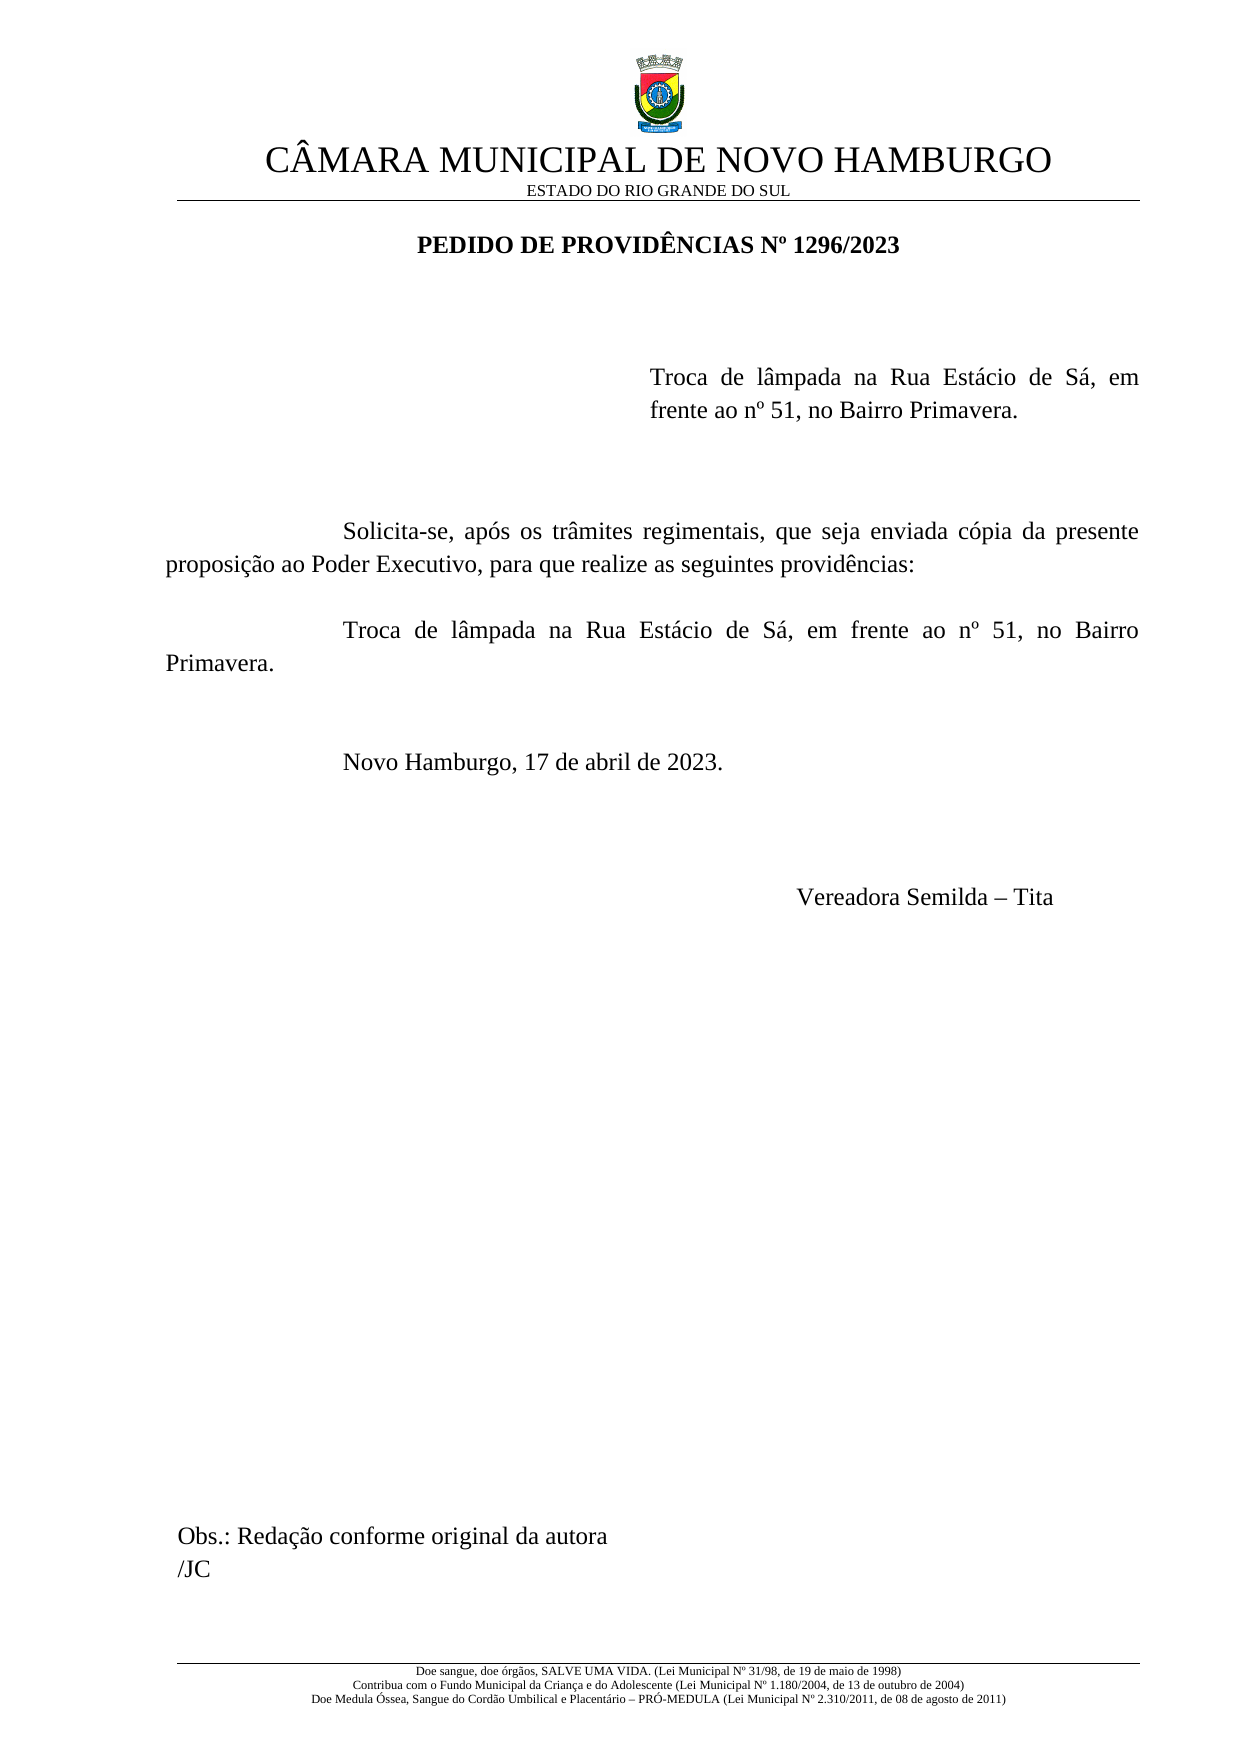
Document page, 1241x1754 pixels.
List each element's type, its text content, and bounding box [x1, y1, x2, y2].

picture [630, 48, 687, 137]
text PEDIDO DE PROVIDÊNCIAS Nº 1296/2023 [177, 230, 1140, 259]
text /JC [177, 1554, 1140, 1583]
text Vereadora Semilda – Tita [177, 882, 1140, 911]
text Troca de lâmpada na Rua Estácio de Sá, em frente ao nº 51, no Bairro Primavera. [165, 615, 1140, 677]
text Novo Hamburgo, 17 de abril de 2023. [165, 747, 1140, 776]
text Obs.: Redação conforme original da autora [177, 1521, 1140, 1550]
text Troca de lâmpada na Rua Estácio de Sá, em frente ao nº 51, no Bairro Primavera. [649, 362, 1140, 423]
text Solicita-se, após os trâmites regimentais, que seja enviada cópia da presente proposição ao Poder Executivo, para que realize as seguintes providências: [165, 516, 1140, 578]
